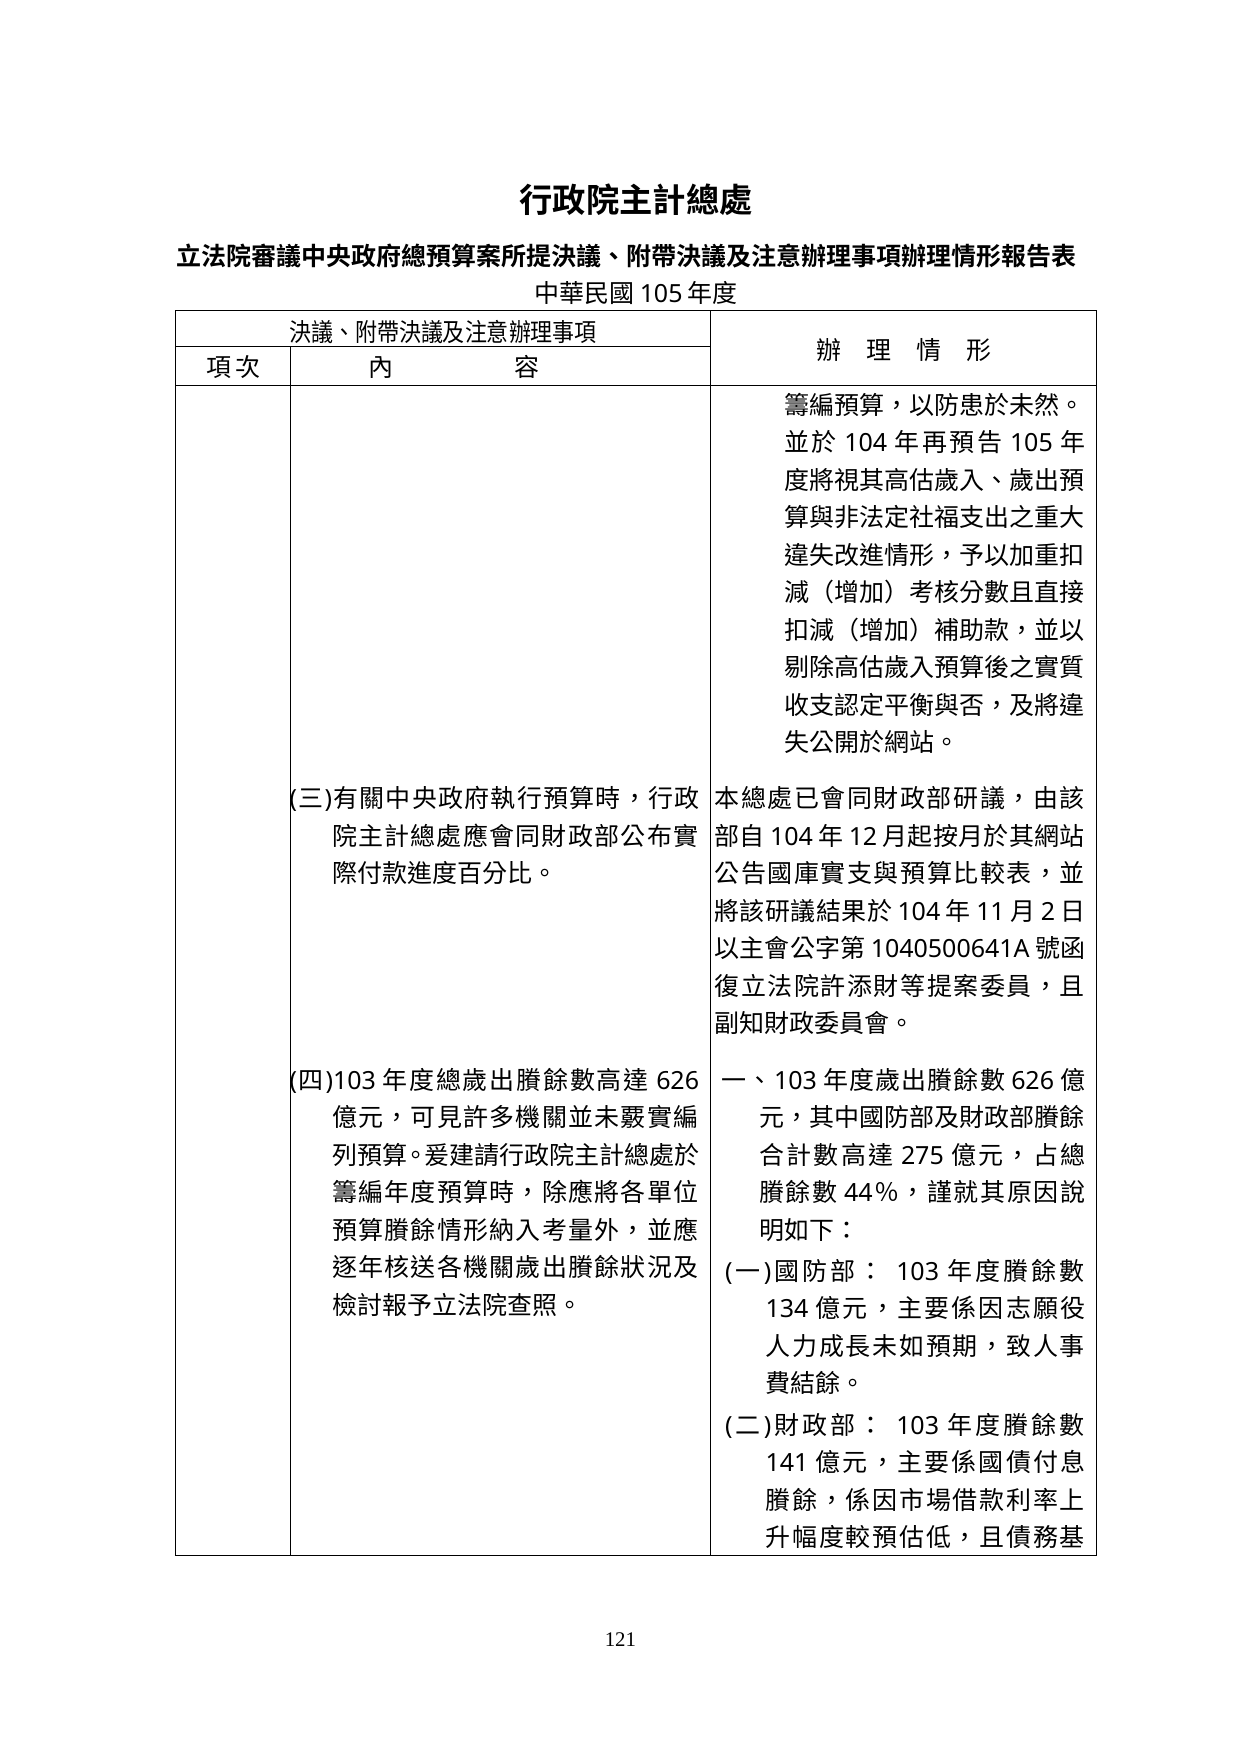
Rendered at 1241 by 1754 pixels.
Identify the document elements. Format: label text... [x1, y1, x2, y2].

table_cell 一、103年度歲出賸餘數626億元，其中國防部及財政部賸餘合計數高達275億元，占總賸餘數44％，謹就其原因說明如下： (一)國防部： 103年度賸餘數134億元，主要係因志願役人力成長未如預期，致人事費結餘。 (二)財政部： 103年度賸餘數141億元，主要係國債付息賸餘，係因市場借款利率上升幅度較預估低，且債務基 [711, 1060, 1096, 1554]
table_cell [176, 1060, 290, 1554]
table_cell 辦理情形 [711, 311, 1096, 384]
table_cell 決議、附帶決議及注意辦理事項 [176, 311, 710, 346]
table_cell 內 容 [291, 347, 710, 384]
table_cell [176, 386, 290, 778]
table_cell (三)有關中央政府執行預算時，行政院主計總處應會同財政部公布實際付款進度百分比。 [291, 778, 710, 1059]
table_cell (四)103年度總歲出賸餘數高達626億元，可見許多機關並未覈實編列預算。爰建請行政院主計總處於籌編年度預算時，除應將各單位預算賸餘情形納入考量外，並應逐年核送各機關歲出賸餘狀況及檢討報予立法院查照。 [291, 1060, 710, 1554]
table_cell 項次 [176, 347, 290, 384]
table_cell [291, 386, 710, 778]
table_cell 本總處已會同財政部研議，由該部自104年12月起按月於其網站公告國庫實支與預算比較表，並將該研議結果於104年11月2日以主會公字第1040500641A號函復立法院許添財等提案委員，且副知財政委員會。 [711, 778, 1096, 1059]
table_header 行政院主計總處 立法院審議中央政府總預算案所提決議、附帶決議及注意辦理事項辦理情形報告表 中華民國105年度 [175, 160, 1096, 310]
table_cell 籌編預算，以防患於未然。並於104年再預告105年度將視其高估歲入、歲出預算與非法定社福支出之重大違失改進情形，予以加重扣減（增加）考核分數且直接扣減（增加）補助款，並以剔除高估歲入預算後之實質收支認定平衡與否，及將違失公開於網站。 [711, 386, 1096, 778]
table_cell [176, 778, 290, 1059]
